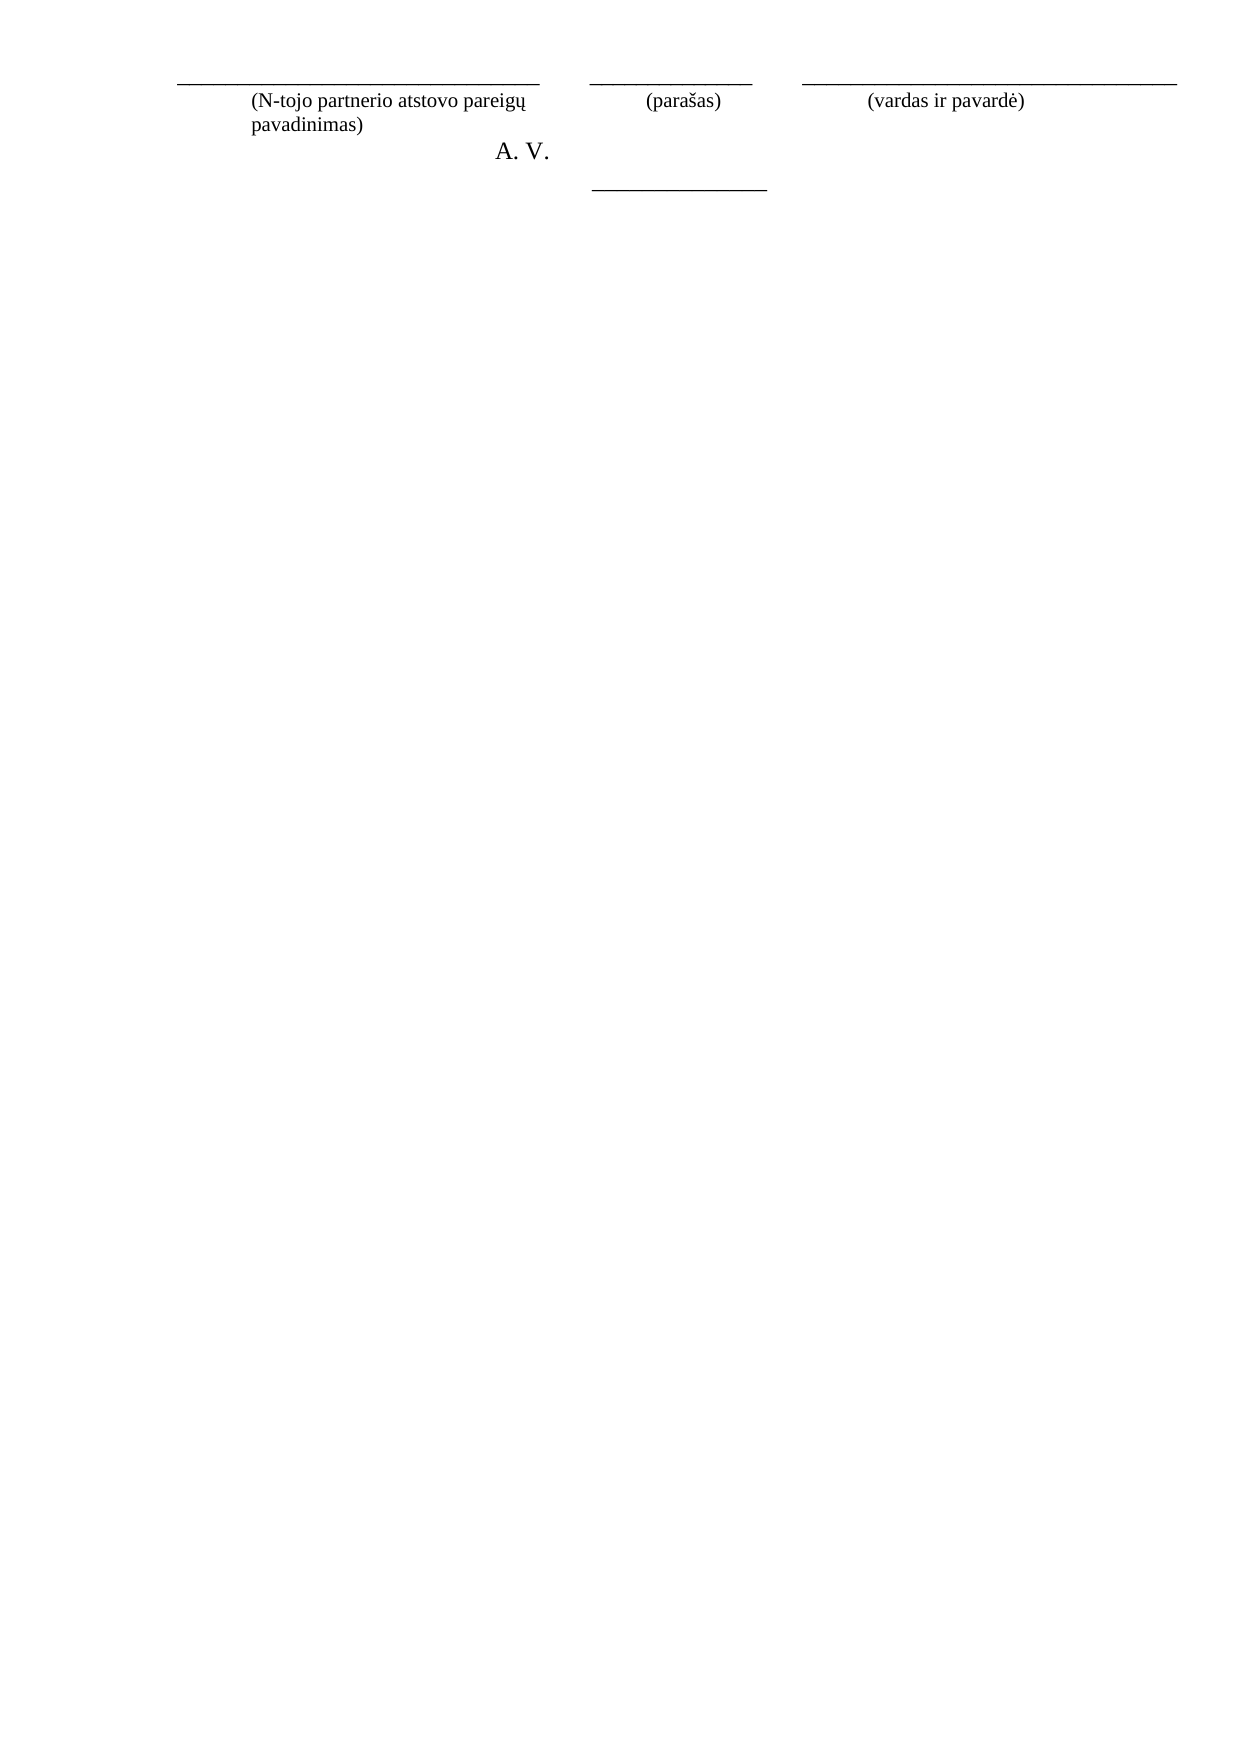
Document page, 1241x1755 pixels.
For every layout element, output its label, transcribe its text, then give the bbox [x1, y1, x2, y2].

text (N-tojo partnerio atstovo pareigų (parašas) (vardas ir pavardė) [177, 88, 1181, 112]
text ______________ [177, 165, 1181, 193]
text A. V. [421, 136, 1181, 165]
text pavadinimas) [177, 112, 1181, 136]
